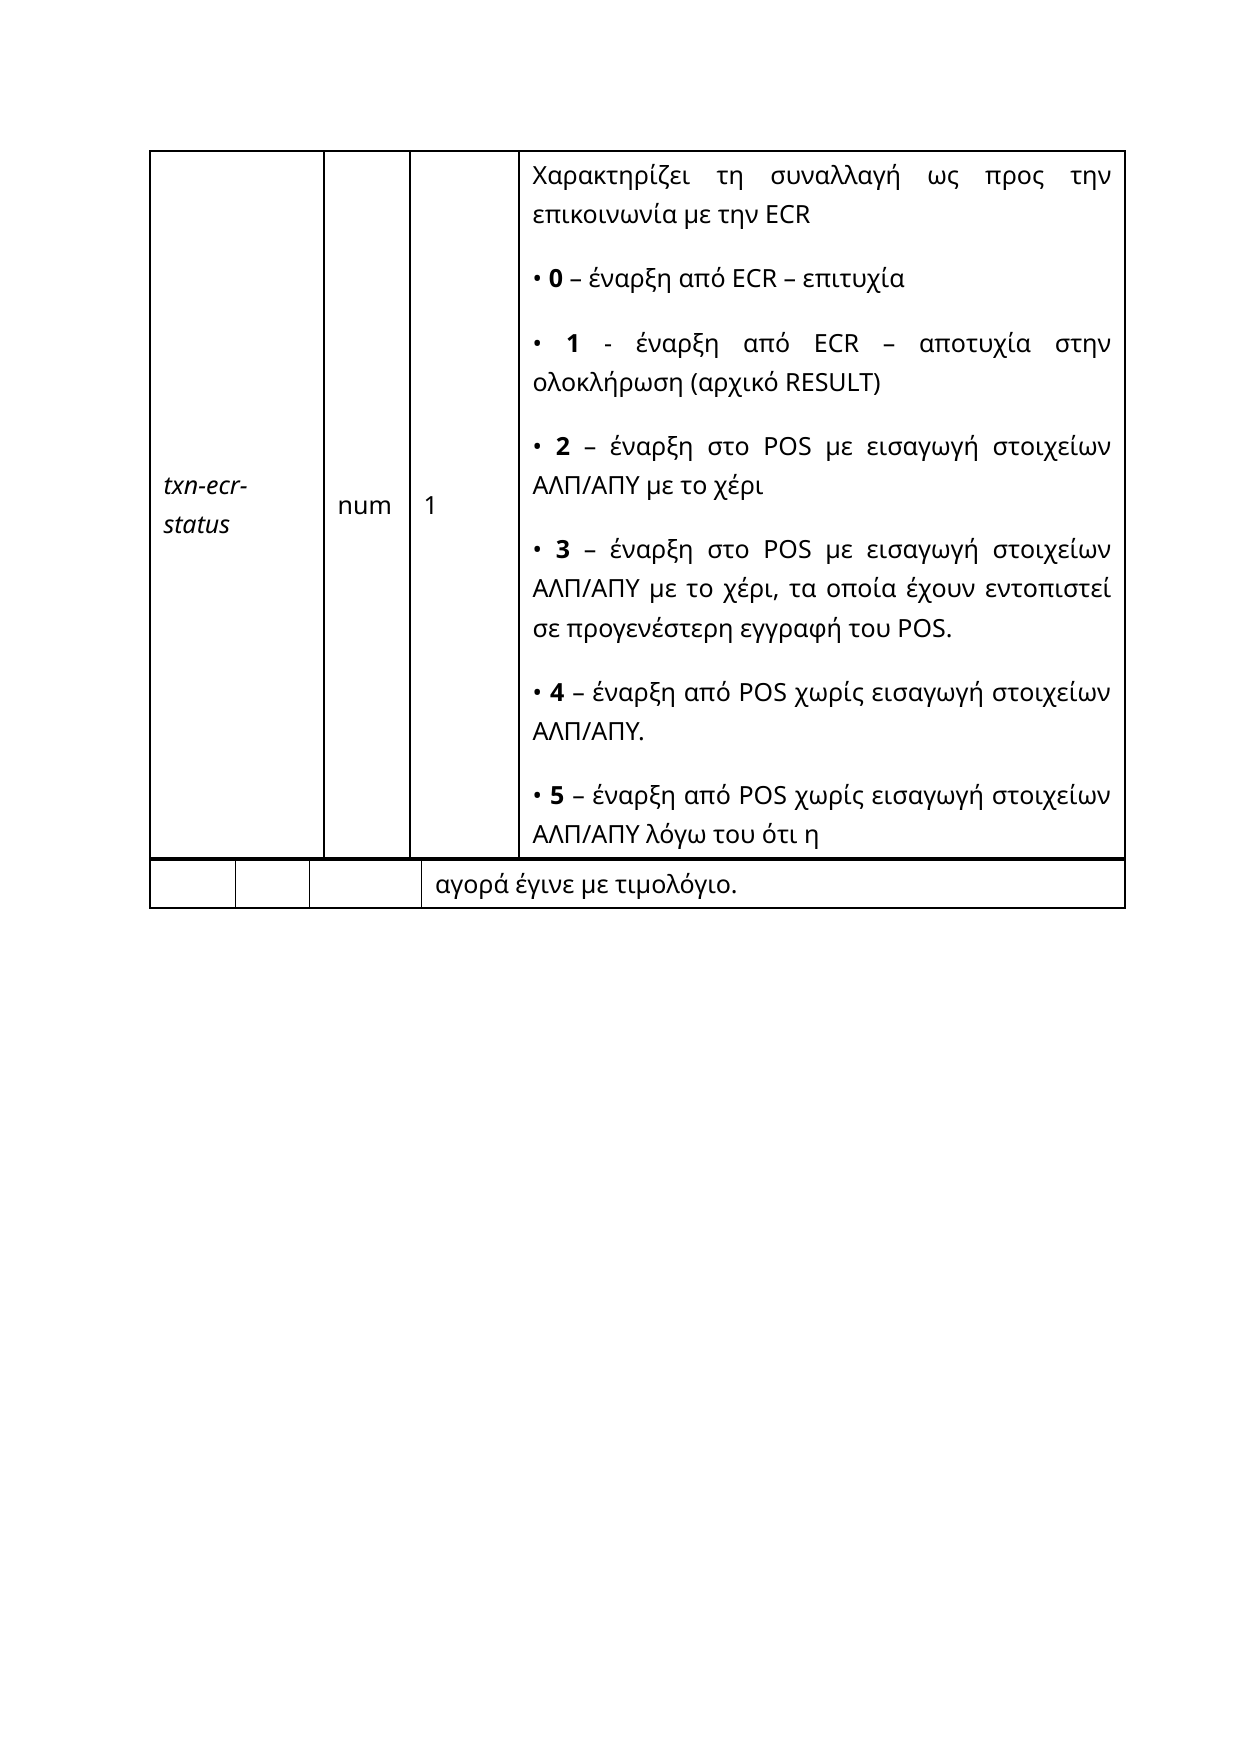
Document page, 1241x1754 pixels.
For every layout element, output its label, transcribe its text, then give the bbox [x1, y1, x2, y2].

table_header [236, 861, 309, 907]
table_header [310, 861, 421, 907]
table_header [151, 861, 235, 907]
table_cell 1 [411, 152, 518, 857]
table_cell txn-ecr-status [151, 152, 323, 857]
table_header αγορά έγινε με τιμολόγιο. [422, 861, 1124, 907]
table_cell Χαρακτηρίζει τη συναλλαγή ως προς την επικοινωνία με την ECR • 0 – έναρξη από ECR – επιτυχία • 1 - έναρξη από ECR – αποτυχία στην ολοκλήρωση (αρχικό RESULT) • 2 – έναρξη στο POS με εισαγωγή στοιχείων ΑΛΠ/ΑΠΥ με το χέρι • 3 – έναρξη στο POS με εισαγωγή στοιχείων ΑΛΠ/ΑΠΥ με το χέρι, τα οποία έχουν εντοπιστεί σε προγενέστερη εγγραφή του POS. • 4 – έναρξη από POS χωρίς εισαγωγή στοιχείων ΑΛΠ/ΑΠΥ. • 5 – έναρξη από POS χωρίς εισαγωγή στοιχείων ΑΛΠ/ΑΠΥ λόγω του ότι η [520, 152, 1124, 857]
table_cell num [325, 152, 409, 857]
